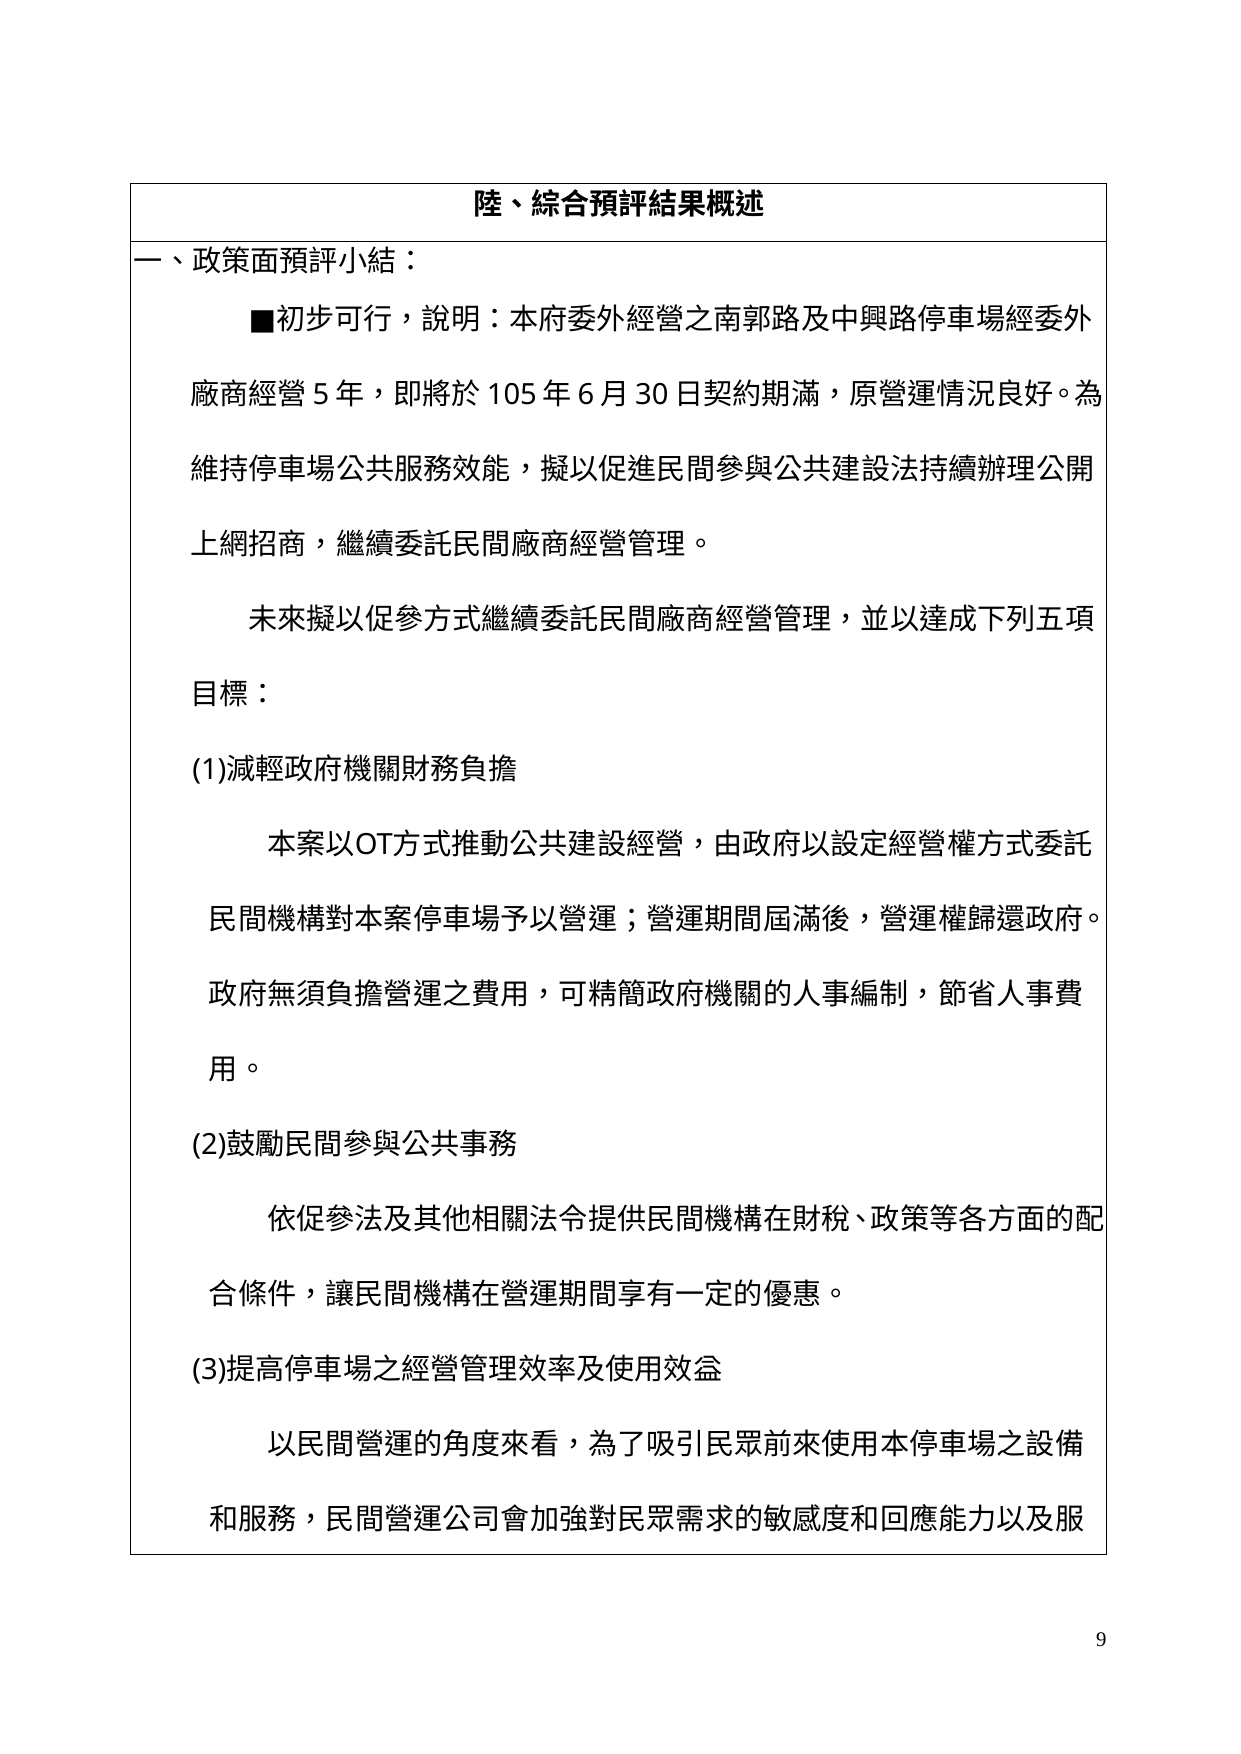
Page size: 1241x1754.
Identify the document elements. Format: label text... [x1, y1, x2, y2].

table_cell 一、政策面預評小結： ■初步可行，說明：本府委外經營之南郭路及中興路停車場經委外廠商經營5年，即將於105年6月30日契約期滿，原營運情況良好。為維持停車場公共服務效能，擬以促進民間參與公共建設法持續辦理公開上網招商，繼續委託民間廠商經營管理。 未來擬以促參方式繼續委託民間廠商經營管理，並以達成下列五項目標： (1)減輕政府機關財務負擔 本案以OT方式推動公共建設經營，由政府以設定經營權方式委託民間機構對本案停車場予以營運；營運期間屆滿後，營運權歸還政府。政府無須負擔營運之費用，可精簡政府機關的人事編制，節省人事費用。 (2)鼓勵民間參與公共事務 依促參法及其他相關法令提供民間機構在財稅、政策等各方面的配合條件，讓民間機構在營運期間享有一定的優惠。 (3)提高停車場之經營管理效率及使用效益 以民間營運的角度來看，為了吸引民眾前來使用本停車場之設備和服務，民間營運公司會加強對民眾需求的敏感度和回應能力以及服 [131, 242, 1106, 1554]
table_header 陸、綜合預評結果概述 [131, 184, 1106, 241]
